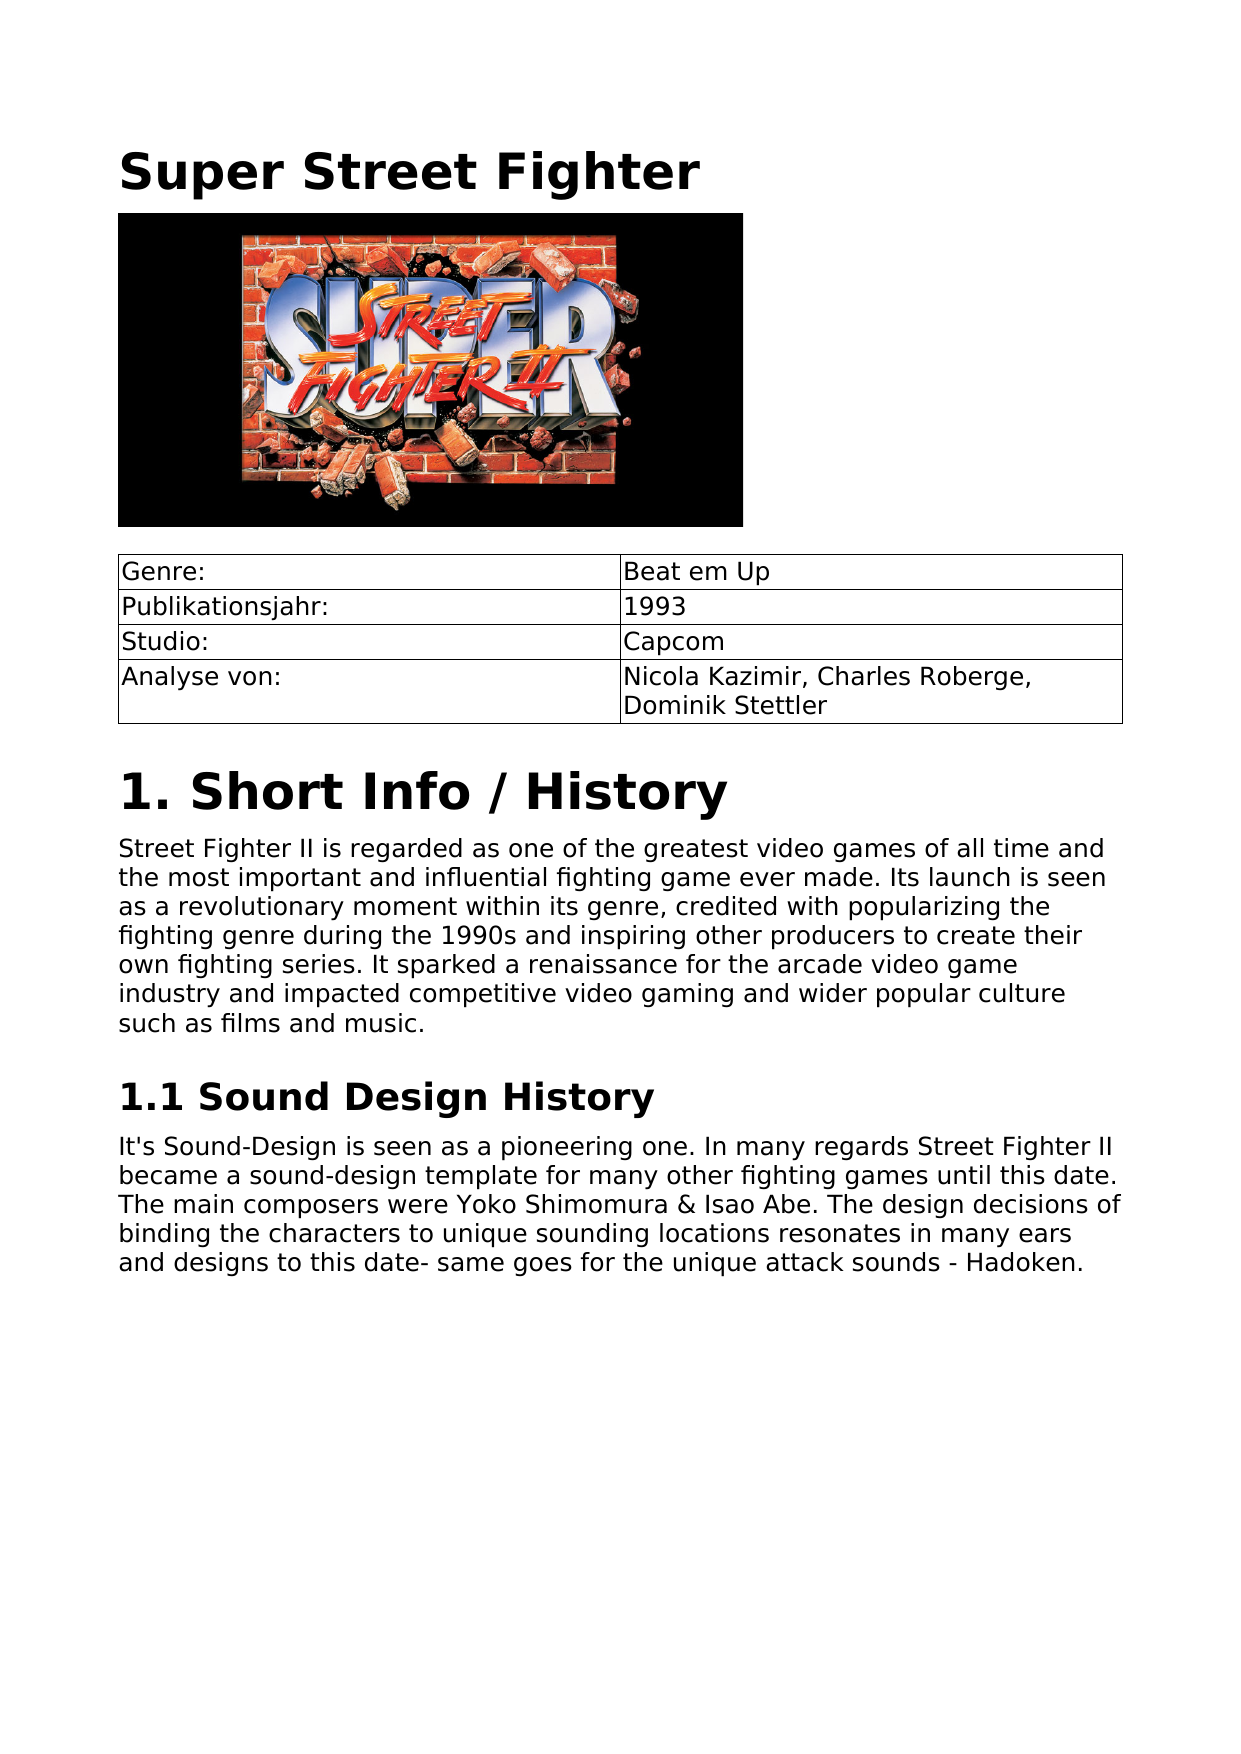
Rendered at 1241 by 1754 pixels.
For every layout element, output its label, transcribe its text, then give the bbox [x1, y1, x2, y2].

text It's Sound-Design is seen as a pioneering one. In many regards Street Fighter II became a sound-design template for many other fighting games until this date. The main composers were Yoko Shimomura & Isao Abe. The design decisions of binding the characters to unique sounding locations resonates in many ears and designs to this date- same goes for the unique attack sounds - Hadoken. [118, 1132, 1122, 1277]
subtitle 1.1 Sound Design History [118, 1076, 1122, 1119]
table_cell Nicola Kazimir, Charles Roberge, Dominik Stettler [621, 660, 1122, 723]
text Street Fighter II is regarded as one of the greatest video games of all time and the most important and influential fighting game ever made. Its launch is seen as a revolutionary moment within its genre, credited with popularizing the fighting genre during the 1990s and inspiring other producers to create their own fighting series. It sparked a renaissance for the arcade video game industry and impacted competitive video gaming and wider popular culture such as films and music. [118, 834, 1122, 1038]
table_cell Capcom [621, 625, 1122, 659]
subtitle Super Street Fighter [118, 143, 1122, 201]
table_cell Publikationsjahr: [119, 590, 620, 624]
table_cell Studio: [119, 625, 620, 659]
subtitle 1. Short Info / History [118, 763, 1122, 821]
table_header Genre: [119, 555, 620, 589]
table_header Beat em Up [621, 555, 1122, 589]
picture [118, 213, 744, 527]
table_cell 1993 [621, 590, 1122, 624]
table_cell Analyse von: [119, 660, 620, 723]
